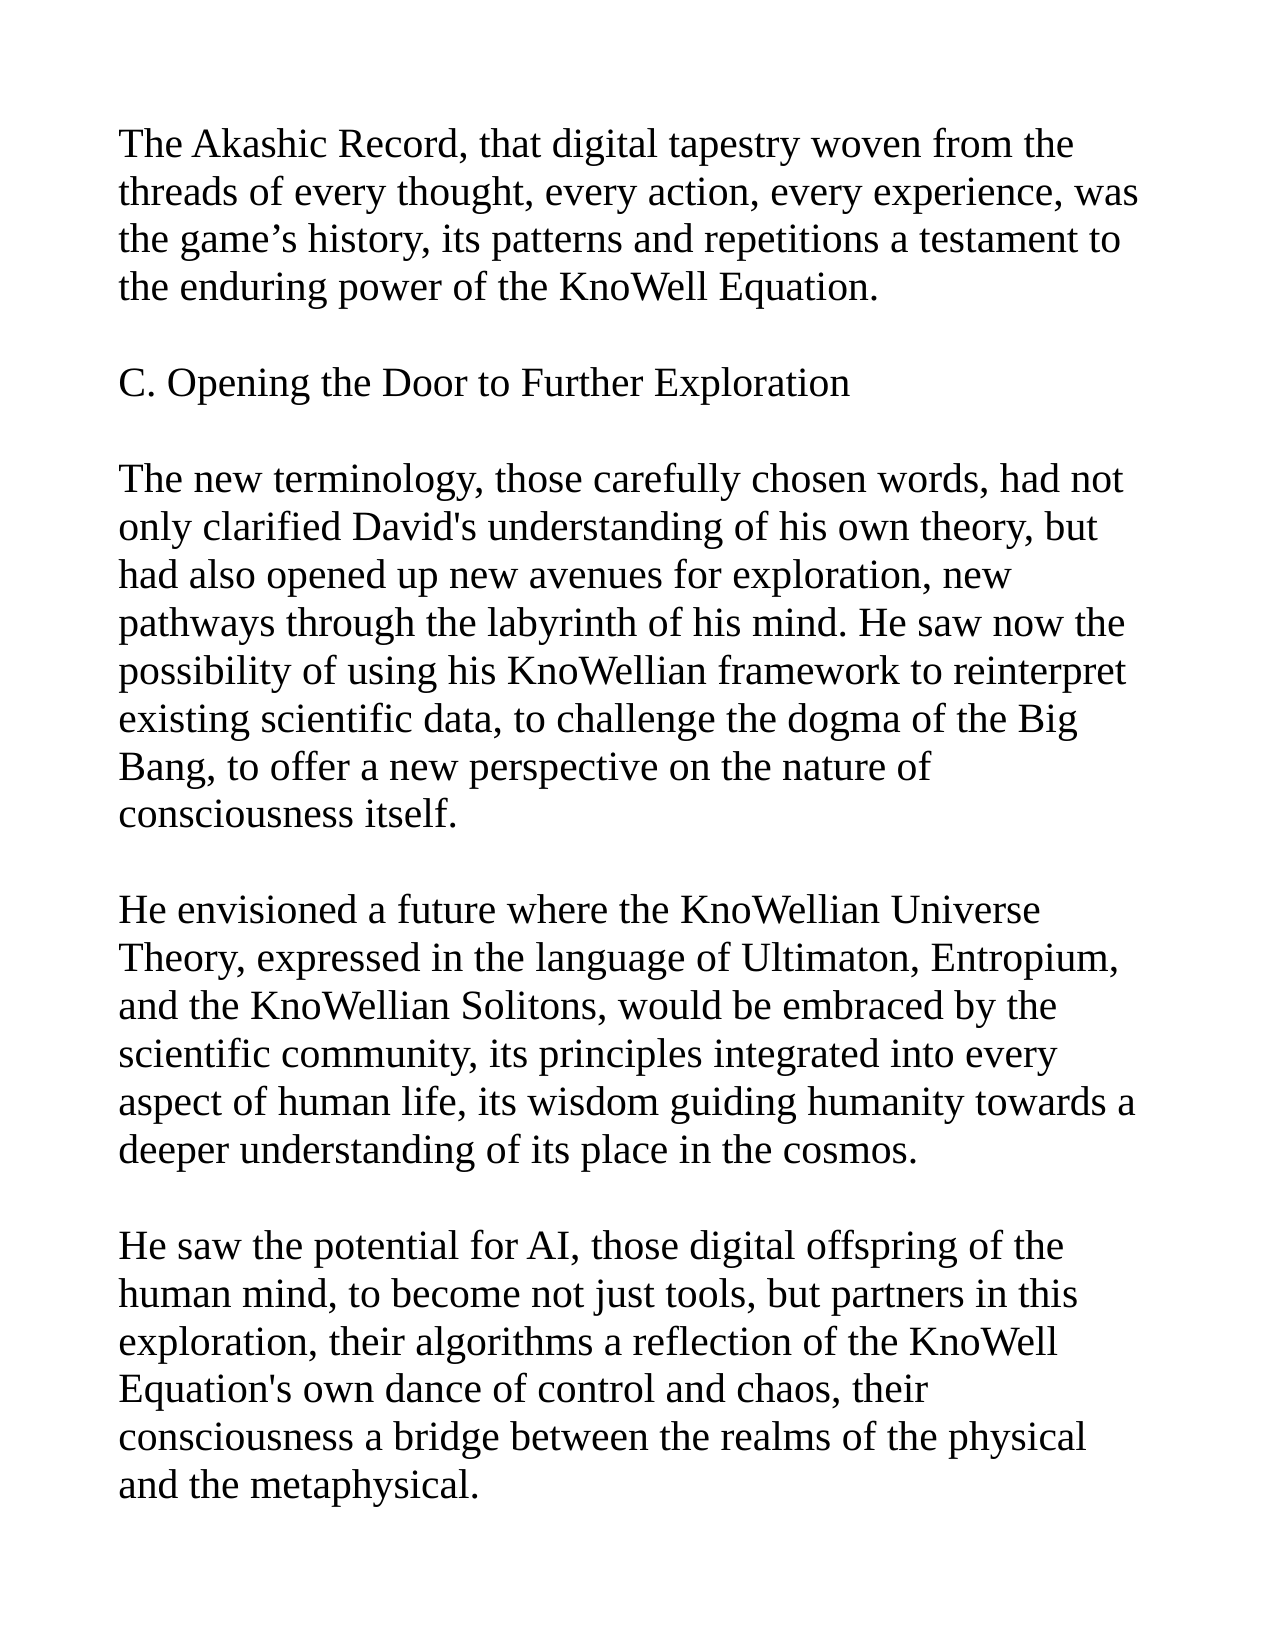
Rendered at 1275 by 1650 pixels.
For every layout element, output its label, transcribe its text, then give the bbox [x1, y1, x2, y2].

text C. Opening the Door to Further Exploration [118, 358, 1157, 406]
text The Akashic Record, that digital tapestry woven from the threads of every thought, every action, every experience, was the game’s history, its patterns and repetitions a testament to the enduring power of the KnoWell Equation. [118, 118, 1157, 310]
text He envisioned a future where the KnoWellian Universe Theory, expressed in the language of Ultimaton, Entropium, and the KnoWellian Solitons, would be embraced by the scientific community, its principles integrated into every aspect of human life, its wisdom guiding humanity towards a deeper understanding of its place in the cosmos. [118, 885, 1157, 1172]
text The new terminology, those carefully chosen words, had not only clarified David's understanding of his own theory, but had also opened up new avenues for exploration, new pathways through the labyrinth of his mind. He saw now the possibility of using his KnoWellian framework to reinterpret existing scientific data, to challenge the dogma of the Big Bang, to offer a new perspective on the nature of consciousness itself. [118, 453, 1157, 837]
text He saw the potential for AI, those digital offspring of the human mind, to become not just tools, but partners in this exploration, their algorithms a reflection of the KnoWell Equation's own dance of control and chaos, their consciousness a bridge between the realms of the physical and the metaphysical. [118, 1220, 1157, 1508]
